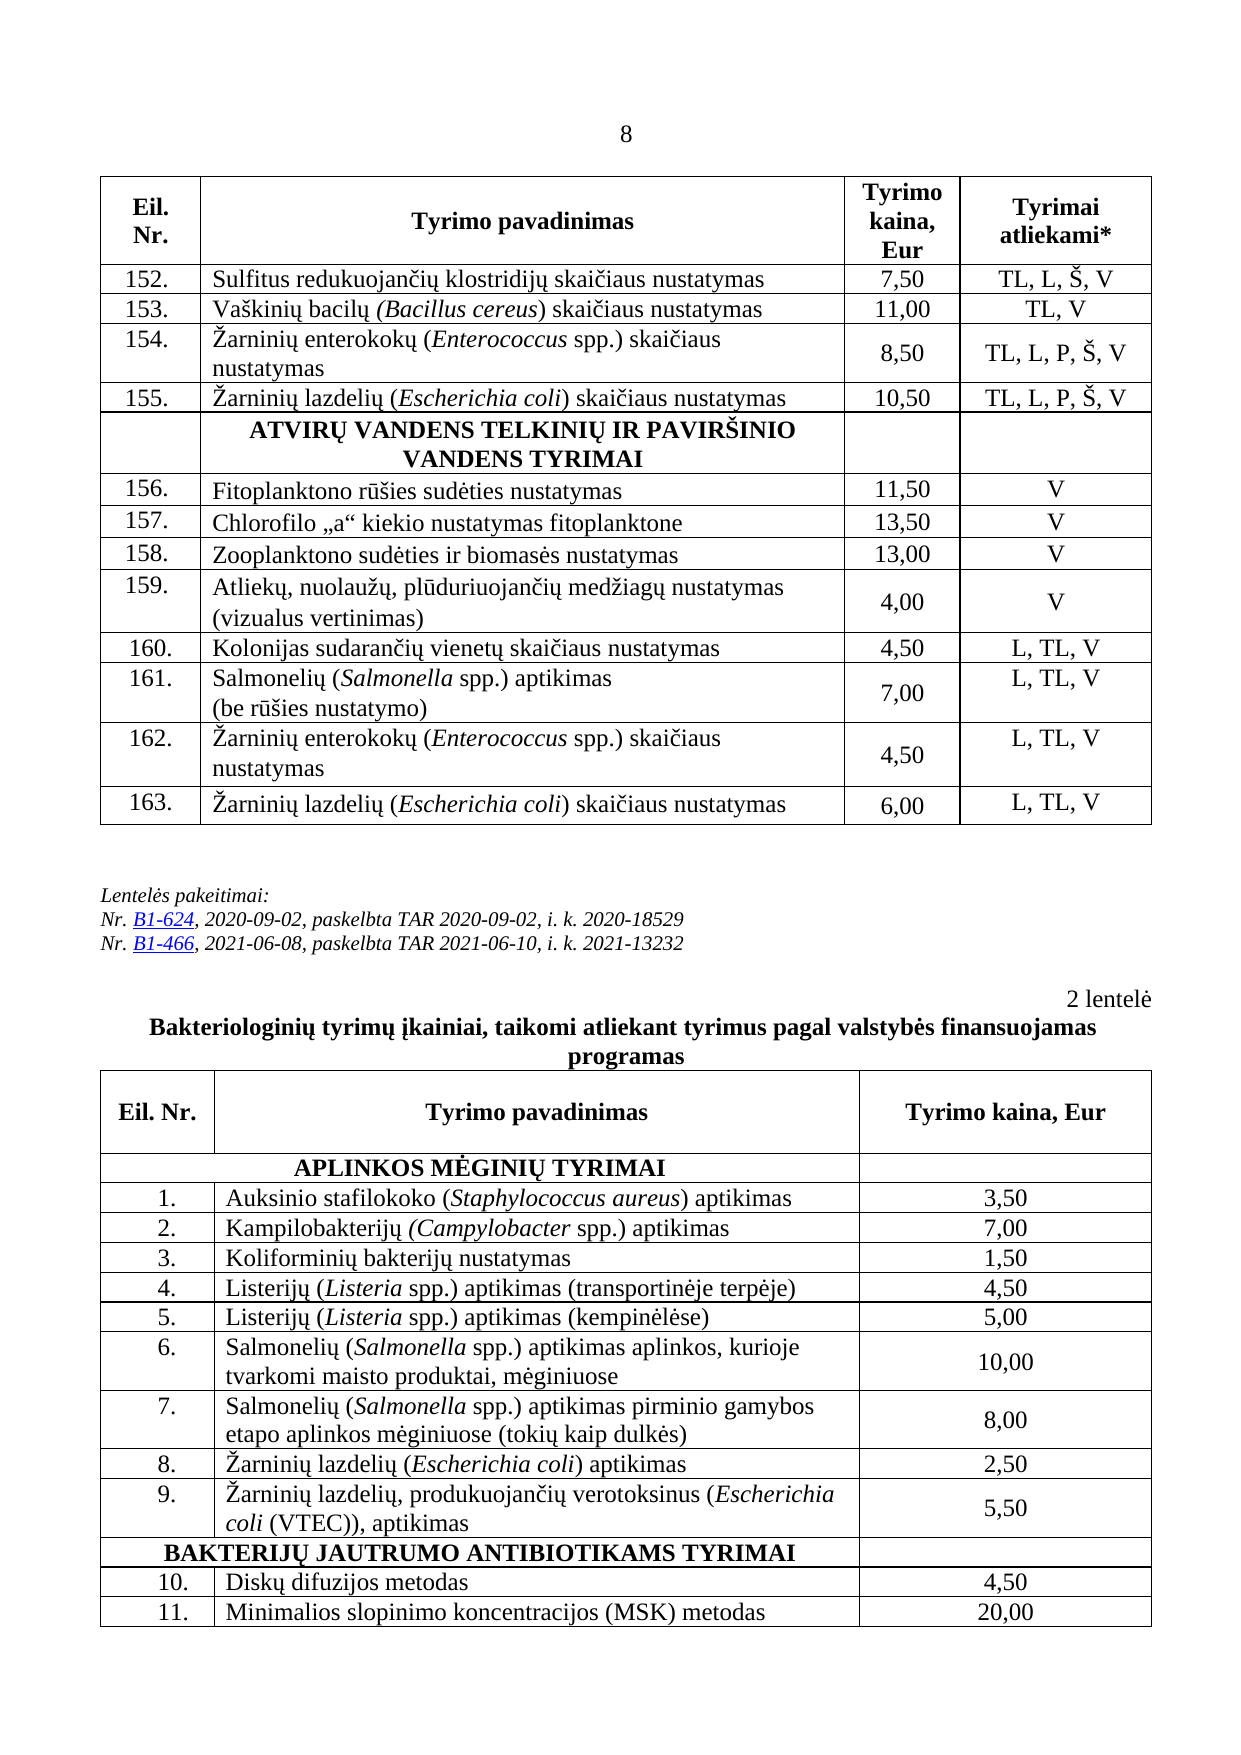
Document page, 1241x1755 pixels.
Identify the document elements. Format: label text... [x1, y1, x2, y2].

table_cell 163. [101, 787, 200, 824]
table_cell Salmonelių (Salmonella spp.) aptikimas (be rūšies nustatymo) [201, 663, 844, 722]
table_cell 159. [101, 570, 200, 632]
table_cell 10,50 [845, 383, 959, 411]
table_cell V [961, 506, 1151, 537]
table_cell Chlorofilo „a“ kiekio nustatymas fitoplanktone [201, 506, 844, 537]
table_cell Zooplanktono sudėties ir biomasės nustatymas [201, 538, 844, 569]
table_cell 13,50 [845, 506, 959, 537]
table_cell 152. [101, 265, 200, 293]
table_cell 7,50 [845, 265, 959, 293]
table_cell APLINKOS MĖGINIŲ TYRIMAI [101, 1154, 859, 1182]
table_cell Diskų difuzijos metodas [215, 1568, 859, 1596]
table_cell 155. [101, 383, 200, 411]
table_cell 157. [101, 506, 200, 537]
table_cell Auksinio stafilokoko (Staphylococcus aureus) aptikimas [215, 1183, 859, 1212]
table_cell L, TL, V [961, 787, 1151, 824]
table_header Tyrimo kaina, Eur [860, 1071, 1151, 1152]
table_cell Žarninių lazdelių (Escherichia coli) skaičiaus nustatymas [201, 383, 844, 411]
table_cell 4,50 [845, 633, 959, 662]
table_cell Sulfitus redukuojančių klostridijų skaičiaus nustatymas [201, 265, 844, 293]
table_cell 153. [101, 294, 200, 323]
table_cell ATVIRŲ VANDENS TELKINIŲ IR PAVIRŠINIO VANDENS TYRIMAI [201, 413, 844, 472]
table_cell V [961, 474, 1151, 504]
text Lentelės pakeitimai: [100, 883, 1152, 907]
table_cell 10,00 [860, 1332, 1151, 1390]
table_cell 6. [101, 1332, 214, 1390]
table_cell Koliforminių bakterijų nustatymas [215, 1243, 859, 1272]
table_cell [101, 413, 200, 472]
table_cell 4,50 [845, 723, 959, 786]
table_cell TL, L, Š, V [961, 265, 1151, 293]
table_cell 8,50 [845, 324, 959, 382]
table_cell TL, V [961, 294, 1151, 323]
table_cell TL, L, P, Š, V [961, 324, 1151, 382]
table_cell 158. [101, 538, 200, 569]
text programas [100, 1041, 1152, 1070]
table_cell 1. [101, 1183, 214, 1212]
table_cell Minimalios slopinimo koncentracijos (MSK) metodas [215, 1597, 859, 1626]
table_cell TL, L, P, Š, V [961, 383, 1151, 411]
table_cell L, TL, V [961, 633, 1151, 662]
table_cell 8. [101, 1449, 214, 1478]
table_cell Žarninių lazdelių (Escherichia coli) aptikimas [215, 1449, 859, 1478]
table_header Eil. Nr. [101, 1071, 214, 1152]
table_cell 2. [101, 1213, 214, 1242]
table_cell 156. [101, 474, 200, 504]
table_cell Salmonelių (Salmonella spp.) aptikimas pirminio gamybos etapo aplinkos mėginiuose (tokių kaip dulkės) [215, 1391, 859, 1448]
table_cell 3,50 [860, 1183, 1151, 1212]
text Nr. B1-466, 2021-06-08, paskelbta TAR 2021-06-10, i. k. 2021-13232 [100, 931, 1152, 955]
table_cell Kampilobakterijų (Campylobacter spp.) aptikimas [215, 1213, 859, 1242]
table_cell 11. [101, 1597, 214, 1626]
table_cell 6,00 [845, 787, 959, 824]
table_cell 3. [101, 1243, 214, 1272]
table_cell 1,50 [860, 1243, 1151, 1272]
table_cell 13,00 [845, 538, 959, 569]
table_cell Žarninių lazdelių, produkuojančių verotoksinus (Escherichia coli (VTEC)), aptikimas [215, 1479, 859, 1537]
table_cell [860, 1154, 1151, 1182]
table_cell 10. [101, 1568, 214, 1596]
table_cell Žarninių enterokokų (Enterococcus spp.) skaičiaus nustatymas [201, 723, 844, 786]
table_cell Žarninių enterokokų (Enterococcus spp.) skaičiaus nustatymas [201, 324, 844, 382]
table_header Tyrimo pavadinimas [201, 177, 844, 263]
table_cell BAKTERIJŲ JAUTRUMO ANTIBIOTIKAMS TYRIMAI [101, 1538, 859, 1566]
table_cell 7. [101, 1391, 214, 1448]
table_cell 11,00 [845, 294, 959, 323]
table_cell 154. [101, 324, 200, 382]
table_cell 5,00 [860, 1303, 1151, 1331]
table_cell 160. [101, 633, 200, 662]
table_cell Listerijų (Listeria spp.) aptikimas (kempinėlėse) [215, 1303, 859, 1331]
table_cell 20,00 [860, 1597, 1151, 1626]
text Bakteriologinių tyrimų įkainiai, taikomi atliekant tyrimus pagal valstybės finansuojamas [100, 1012, 1152, 1041]
text 2 lentelė [100, 984, 1152, 1012]
table_cell 2,50 [860, 1449, 1151, 1478]
table_cell Atliekų, nuolaužų, plūduriuojančių medžiagų nustatymas (vizualus vertinimas) [201, 570, 844, 632]
table_cell 7,00 [845, 663, 959, 722]
table_header Tyrimai atliekami* [961, 177, 1151, 263]
table_header Tyrimo pavadinimas [215, 1071, 859, 1152]
table_cell 161. [101, 663, 200, 722]
table_cell [961, 413, 1151, 472]
table_cell 5,50 [860, 1479, 1151, 1537]
table_cell Žarninių lazdelių (Escherichia coli) skaičiaus nustatymas [201, 787, 844, 824]
table_cell Kolonijas sudarančių vienetų skaičiaus nustatymas [201, 633, 844, 662]
table_cell 4,50 [860, 1273, 1151, 1301]
table_cell 162. [101, 723, 200, 786]
table_cell L, TL, V [961, 663, 1151, 722]
table_cell 7,00 [860, 1213, 1151, 1242]
table_cell [845, 413, 959, 472]
table_cell Vaškinių bacilų (Bacillus cereus) skaičiaus nustatymas [201, 294, 844, 323]
text Nr. B1-624, 2020-09-02, paskelbta TAR 2020-09-02, i. k. 2020-18529 [100, 907, 1152, 931]
table_cell 9. [101, 1479, 214, 1537]
table_cell L, TL, V [961, 723, 1151, 786]
table_cell Listerijų (Listeria spp.) aptikimas (transportinėje terpėje) [215, 1273, 859, 1301]
table_header Eil. Nr. [101, 177, 200, 263]
table_cell 5. [101, 1303, 214, 1331]
table_cell V [961, 570, 1151, 632]
table_cell 8,00 [860, 1391, 1151, 1448]
table_cell V [961, 538, 1151, 569]
table_cell 11,50 [845, 474, 959, 504]
table_cell 4,00 [845, 570, 959, 632]
table_cell Salmonelių (Salmonella spp.) aptikimas aplinkos, kurioje tvarkomi maisto produktai, mėginiuose [215, 1332, 859, 1390]
table_cell 4. [101, 1273, 214, 1301]
table_cell [860, 1538, 1151, 1566]
table_cell Fitoplanktono rūšies sudėties nustatymas [201, 474, 844, 504]
table_header Tyrimo kaina, Eur [845, 177, 959, 263]
table_cell 4,50 [860, 1568, 1151, 1596]
